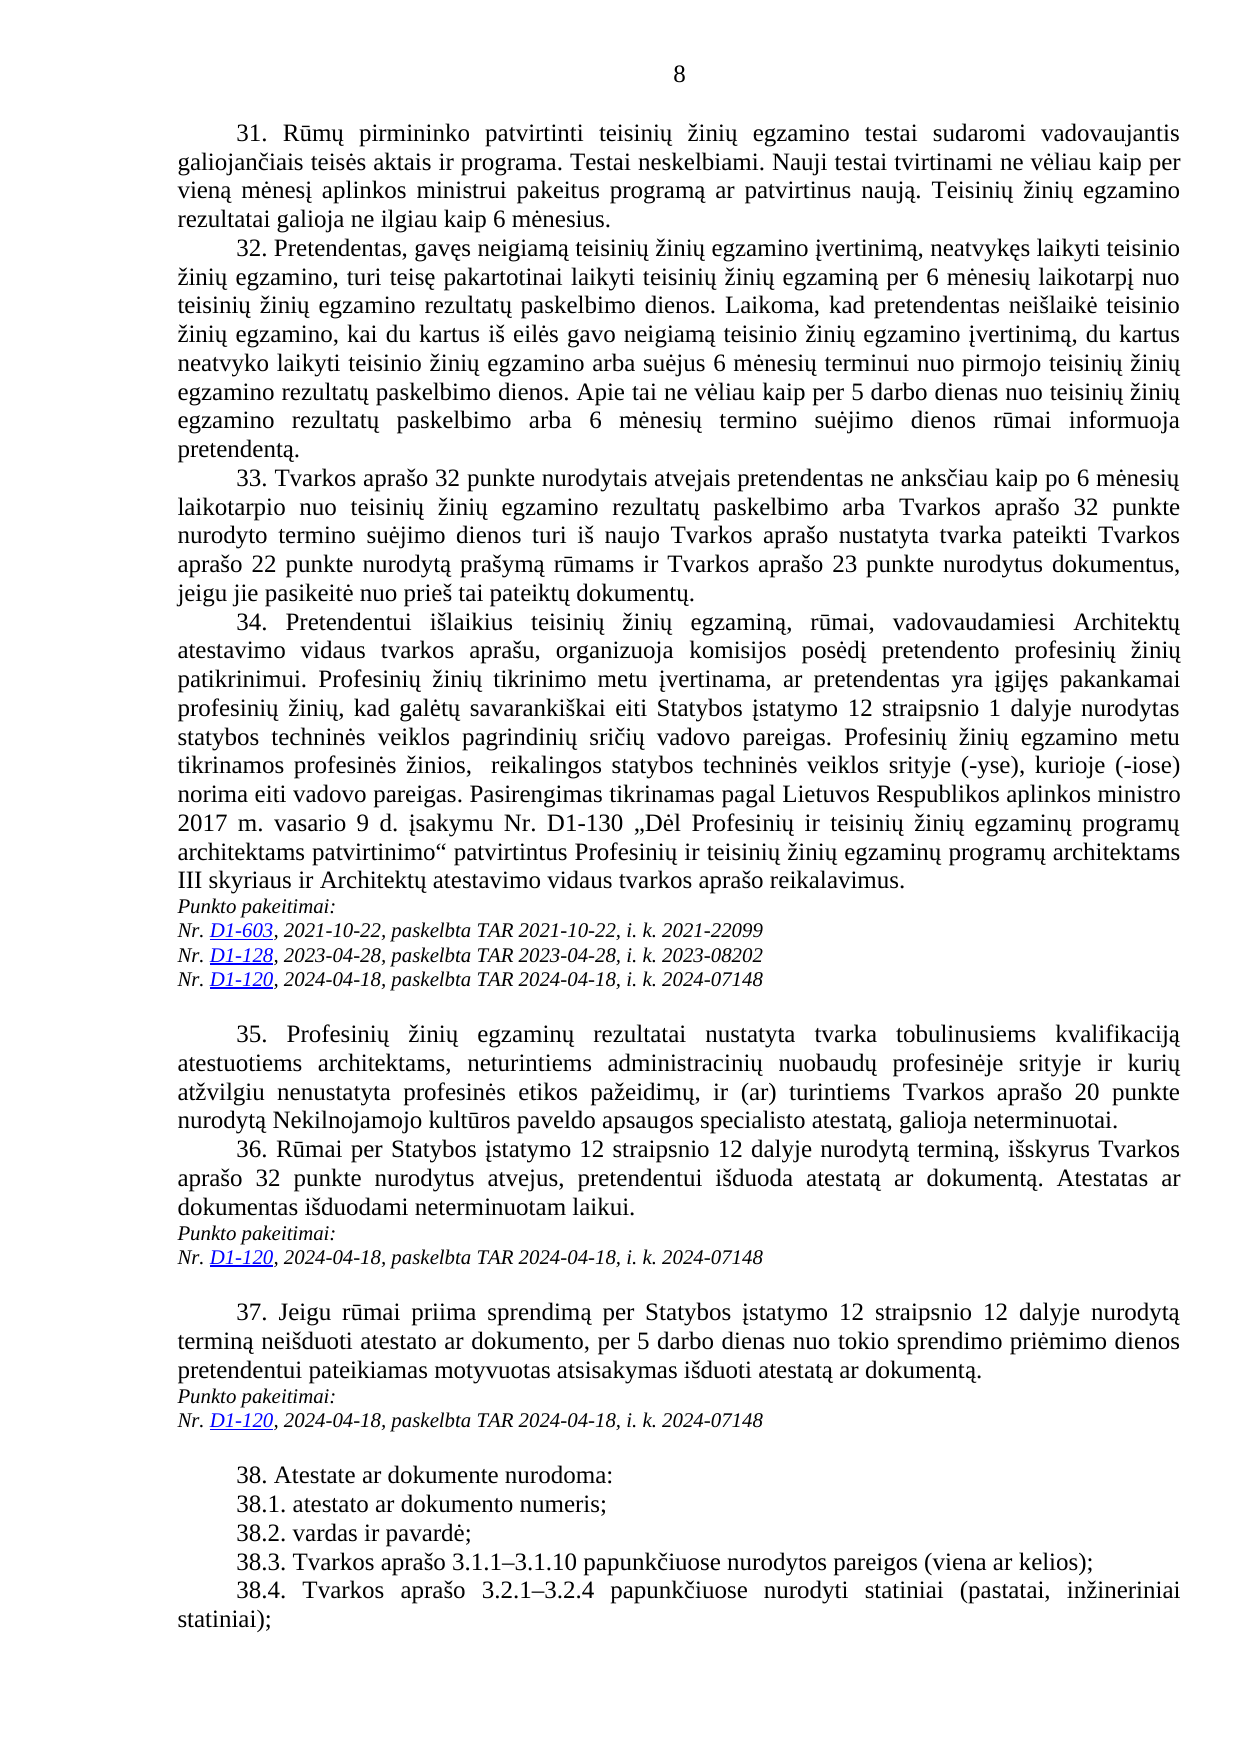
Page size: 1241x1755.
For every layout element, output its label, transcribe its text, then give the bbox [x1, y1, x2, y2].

text 33. Tvarkos aprašo 32 punkte nurodytais atvejais pretendentas ne anksčiau kaip po 6 mėnesių laikotarpio nuo teisinių žinių egzamino rezultatų paskelbimo arba Tvarkos aprašo 32 punkte nurodyto termino suėjimo dienos turi iš naujo Tvarkos aprašo nustatyta tvarka pateikti Tvarkos aprašo 22 punkte nurodytą prašymą rūmams ir Tvarkos aprašo 23 punkte nurodytus dokumentus, jeigu jie pasikeitė nuo prieš tai pateiktų dokumentų. [177, 463, 1181, 607]
text 38. Atestate ar dokumente nurodoma: [177, 1461, 1181, 1489]
text Nr. D1-120, 2024-04-18, paskelbta TAR 2024-04-18, i. k. 2024-07148 [177, 967, 1181, 991]
text 38.4. Tvarkos aprašo 3.2.1–3.2.4 papunkčiuose nurodyti statiniai (pastatai, inžineriniai statiniai); [177, 1576, 1181, 1633]
text 37. Jeigu rūmai priima sprendimą per Statybos įstatymo 12 straipsnio 12 dalyje nurodytą terminą neišduoti atestato ar dokumento, per 5 darbo dienas nuo tokio sprendimo priėmimo dienos pretendentui pateikiamas motyvuotas atsisakymas išduoti atestatą ar dokumentą. [177, 1297, 1181, 1384]
text Punkto pakeitimai: [177, 894, 1181, 918]
text 36. Rūmai per Statybos įstatymo 12 straipsnio 12 dalyje nurodytą terminą, išskyrus Tvarkos aprašo 32 punkte nurodytus atvejus, pretendentui išduoda atestatą ar dokumentą. Atestatas ar dokumentas išduodami neterminuotam laikui. [177, 1134, 1181, 1221]
text Nr. D1-120, 2024-04-18, paskelbta TAR 2024-04-18, i. k. 2024-07148 [177, 1408, 1181, 1432]
text 35. Profesinių žinių egzaminų rezultatai nustatyta tvarka tobulinusiems kvalifikaciją atestuotiems architektams, neturintiems administracinių nuobaudų profesinėje srityje ir kurių atžvilgiu nenustatyta profesinės etikos pažeidimų, ir (ar) turintiems Tvarkos aprašo 20 punkte nurodytą Nekilnojamojo kultūros paveldo apsaugos specialisto atestatą, galioja neterminuotai. [177, 1019, 1181, 1134]
text 38.1. atestato ar dokumento numeris; [177, 1489, 1181, 1518]
text 38.2. vardas ir pavardė; [177, 1518, 1181, 1547]
text Punkto pakeitimai: [177, 1221, 1181, 1245]
text 31. Rūmų pirmininko patvirtinti teisinių žinių egzamino testai sudaromi vadovaujantis galiojančiais teisės aktais ir programa. Testai neskelbiami. Nauji testai tvirtinami ne vėliau kaip per vieną mėnesį aplinkos ministrui pakeitus programą ar patvirtinus naują. Teisinių žinių egzamino rezultatai galioja ne ilgiau kaip 6 mėnesius. [177, 118, 1181, 233]
text 38.3. Tvarkos aprašo 3.1.1–3.1.10 papunkčiuose nurodytos pareigos (viena ar kelios); [177, 1547, 1181, 1576]
text Punkto pakeitimai: [177, 1384, 1181, 1408]
text 32. Pretendentas, gavęs neigiamą teisinių žinių egzamino įvertinimą, neatvykęs laikyti teisinio žinių egzamino, turi teisę pakartotinai laikyti teisinių žinių egzaminą per 6 mėnesių laikotarpį nuo teisinių žinių egzamino rezultatų paskelbimo dienos. Laikoma, kad pretendentas neišlaikė teisinio žinių egzamino, kai du kartus iš eilės gavo neigiamą teisinio žinių egzamino įvertinimą, du kartus neatvyko laikyti teisinio žinių egzamino arba suėjus 6 mėnesių terminui nuo pirmojo teisinių žinių egzamino rezultatų paskelbimo dienos. Apie tai ne vėliau kaip per 5 darbo dienas nuo teisinių žinių egzamino rezultatų paskelbimo arba 6 mėnesių termino suėjimo dienos rūmai informuoja pretendentą. [177, 233, 1181, 463]
text Nr. D1-128, 2023-04-28, paskelbta TAR 2023-04-28, i. k. 2023-08202 [177, 942, 1181, 967]
text Nr. D1-603, 2021-10-22, paskelbta TAR 2021-10-22, i. k. 2021-22099 [177, 918, 1181, 942]
text Nr. D1-120, 2024-04-18, paskelbta TAR 2024-04-18, i. k. 2024-07148 [177, 1245, 1181, 1269]
text 34. Pretendentui išlaikius teisinių žinių egzaminą, rūmai, vadovaudamiesi Architektų atestavimo vidaus tvarkos aprašu, organizuoja komisijos posėdį pretendento profesinių žinių patikrinimui. Profesinių žinių tikrinimo metu įvertinama, ar pretendentas yra įgijęs pakankamai profesinių žinių, kad galėtų savarankiškai eiti Statybos įstatymo 12 straipsnio 1 dalyje nurodytas statybos techninės veiklos pagrindinių sričių vadovo pareigas. Profesinių žinių egzamino metu tikrinamos profesinės žinios, reikalingos statybos techninės veiklos srityje (-yse), kurioje (-iose) norima eiti vadovo pareigas. Pasirengimas tikrinamas pagal Lietuvos Respublikos aplinkos ministro 2017 m. vasario 9 d. įsakymu Nr. D1-130 „Dėl Profesinių ir teisinių žinių egzaminų programų architektams patvirtinimo“ patvirtintus Profesinių ir teisinių žinių egzaminų programų architektams III skyriaus ir Architektų atestavimo vidaus tvarkos aprašo reikalavimus. [177, 607, 1181, 894]
